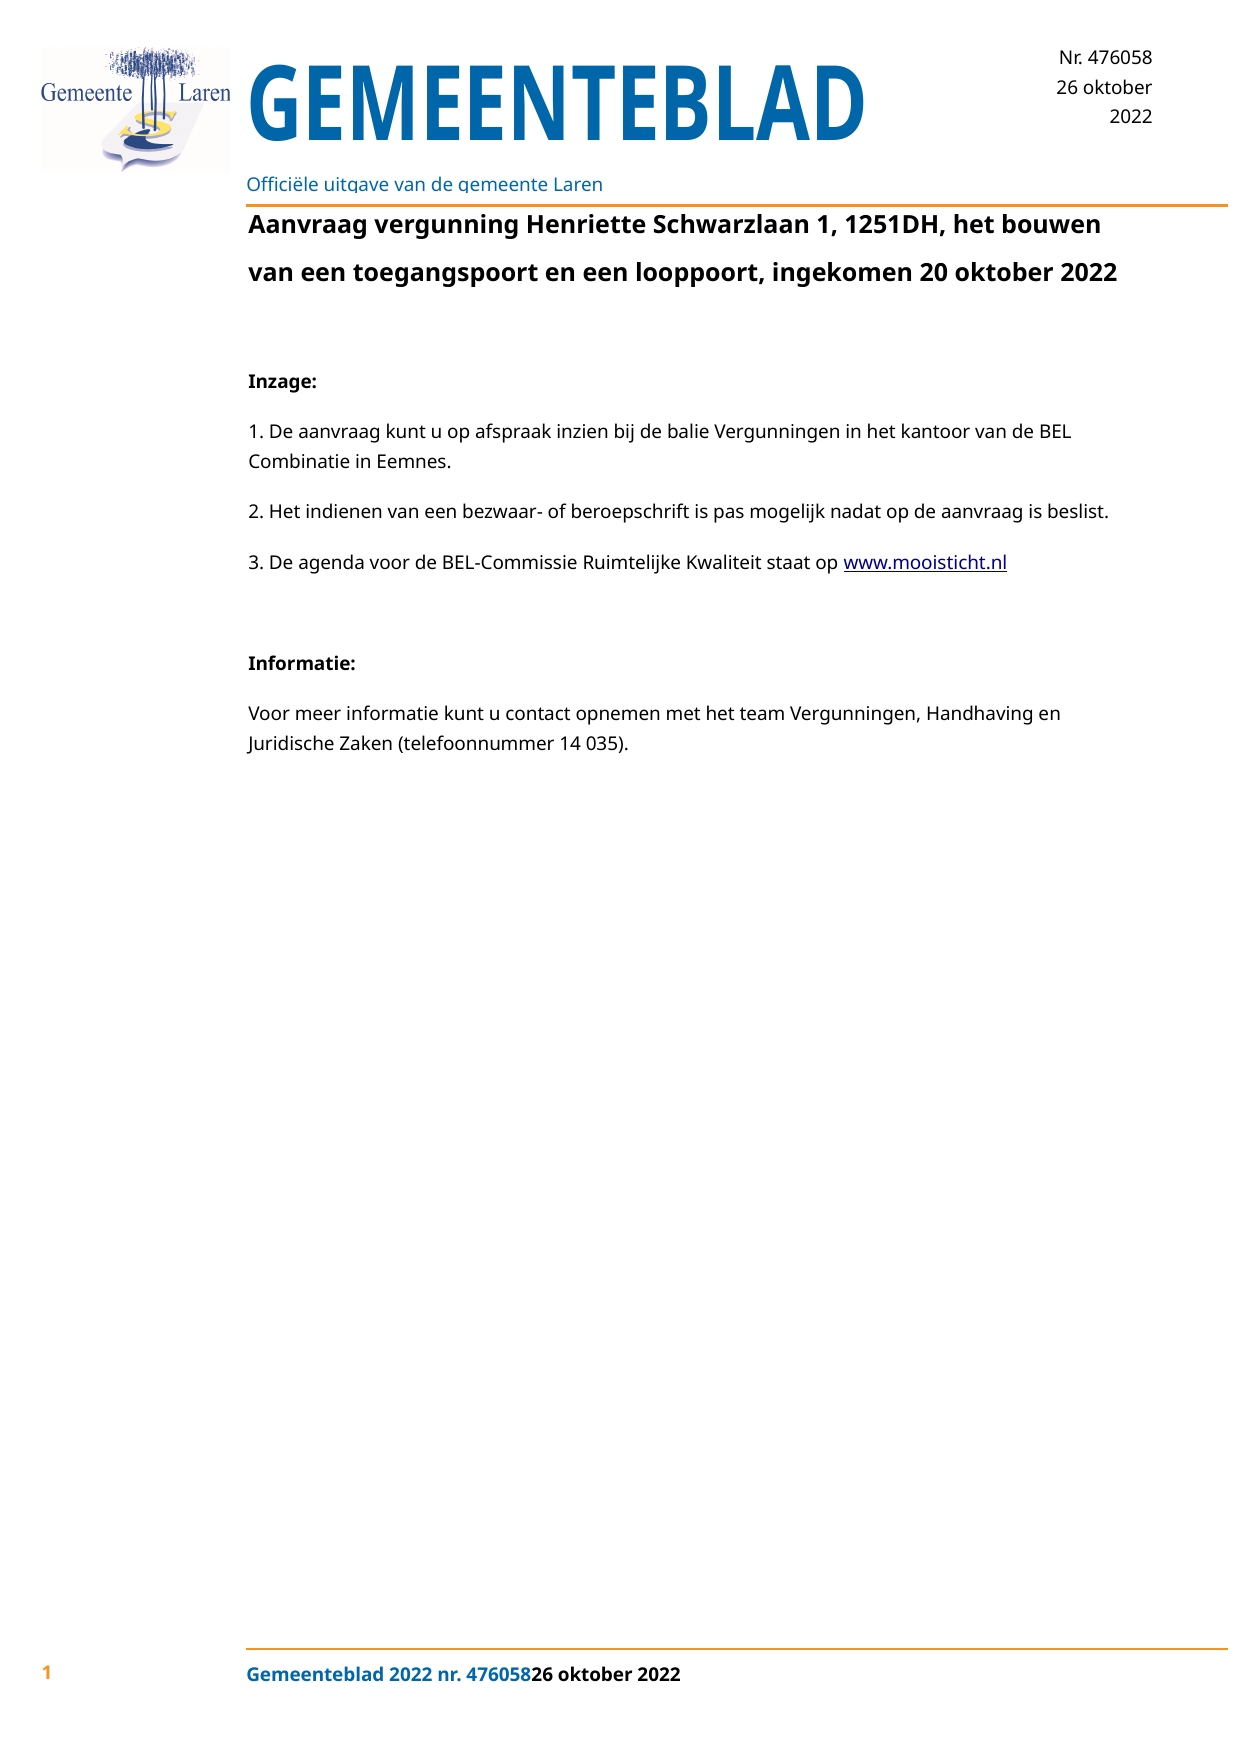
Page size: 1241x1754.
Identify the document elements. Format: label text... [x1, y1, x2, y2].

text Inzage: [248, 368, 1152, 394]
text 3. De agenda voor de BEL-Commissie Ruimtelijke Kwaliteit staat op www.mooisticht.nl [248, 549, 1152, 575]
text Aanvraag vergunning Henriette Schwarzlaan 1, 1251DH, het bouwen van een toegangspoort en een looppoort, ingekomen 20 oktober 2022 [248, 207, 1152, 288]
text Voor meer informatie kunt u contact opnemen met het team Vergunningen, Handhaving en Juridische Zaken (telefoonnummer 14 035). [248, 700, 1152, 756]
picture [41, 47, 231, 172]
text Informatie: [248, 650, 1152, 676]
text 1. De aanvraag kunt u op afspraak inzien bij de balie Vergunningen in het kantoor van de BEL Combinatie in Eemnes. [248, 419, 1152, 474]
text 2. Het indienen van een bezwaar- of beroepschrift is pas mogelijk nadat op de aanvraag is beslist. [248, 499, 1152, 524]
